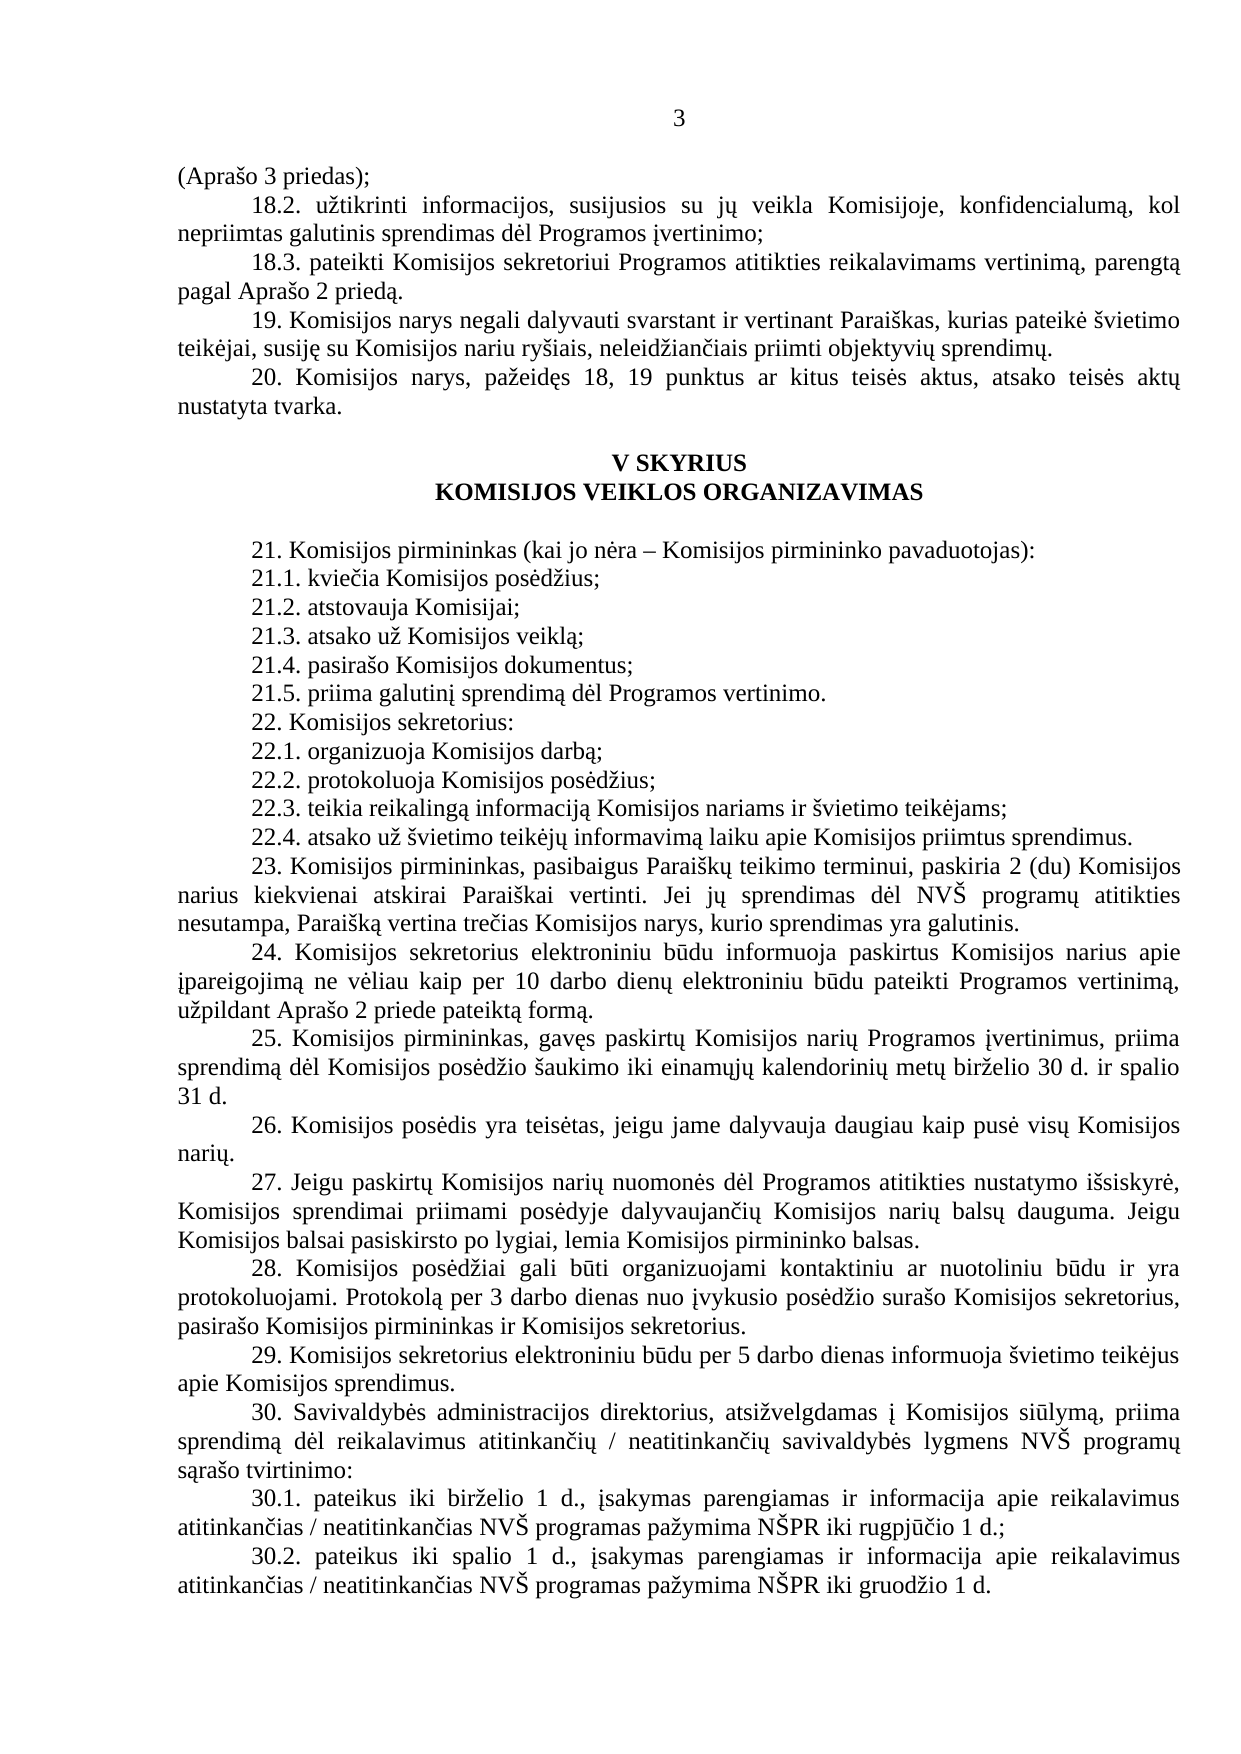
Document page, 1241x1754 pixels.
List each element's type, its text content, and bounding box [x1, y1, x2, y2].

text 30.2. pateikus iki spalio 1 d., įsakymas parengiamas ir informacija apie reikalavimus atitinkančias / neatitinkančias NVŠ programas pažymima NŠPR iki gruodžio 1 d. [177, 1541, 1181, 1598]
text (Aprašo 3 priedas); [177, 161, 1181, 190]
text 23. Komisijos pirmininkas, pasibaigus Paraiškų teikimo terminui, paskiria 2 (du) Komisijos narius kiekvienai atskirai Paraiškai vertinti. Jei jų sprendimas dėl NVŠ programų atitikties nesutampa, Paraišką vertina trečias Komisijos narys, kurio sprendimas yra galutinis. [177, 851, 1181, 937]
text V SKYRIUS [177, 448, 1181, 477]
text 21. Komisijos pirmininkas (kai jo nėra – Komisijos pirmininko pavaduotojas): [177, 535, 1181, 563]
text 30.1. pateikus iki birželio 1 d., įsakymas parengiamas ir informacija apie reikalavimus atitinkančias / neatitinkančias NVŠ programas pažymima NŠPR iki rugpjūčio 1 d.; [177, 1483, 1181, 1541]
text 21.5. priima galutinį sprendimą dėl Programos vertinimo. [177, 678, 1181, 707]
text 18.2. užtikrinti informacijos, susijusios su jų veikla Komisijoje, konfidencialumą, kol nepriimtas galutinis sprendimas dėl Programos įvertinimo; [177, 190, 1181, 247]
text 20. Komisijos narys, pažeidęs 18, 19 punktus ar kitus teisės aktus, atsako teisės aktų nustatyta tvarka. [177, 362, 1181, 420]
text 22.3. teikia reikalingą informaciją Komisijos nariams ir švietimo teikėjams; [177, 793, 1181, 822]
text 18.3. pateikti Komisijos sekretoriui Programos atitikties reikalavimams vertinimą, parengtą pagal Aprašo 2 priedą. [177, 247, 1181, 305]
text 26. Komisijos posėdis yra teisėtas, jeigu jame dalyvauja daugiau kaip pusė visų Komisijos narių. [177, 1110, 1181, 1167]
text 25. Komisijos pirmininkas, gavęs paskirtų Komisijos narių Programos įvertinimus, priima sprendimą dėl Komisijos posėdžio šaukimo iki einamųjų kalendorinių metų birželio 30 d. ir spalio 31 d. [177, 1023, 1181, 1110]
text 22.4. atsako už švietimo teikėjų informavimą laiku apie Komisijos priimtus sprendimus. [177, 822, 1181, 851]
text 22.1. organizuoja Komisijos darbą; [177, 736, 1181, 765]
text 21.1. kviečia Komisijos posėdžius; [177, 563, 1181, 592]
text 19. Komisijos narys negali dalyvauti svarstant ir vertinant Paraiškas, kurias pateikė švietimo teikėjai, susiję su Komisijos nariu ryšiais, neleidžiančiais priimti objektyvių sprendimų. [177, 305, 1181, 362]
text 21.2. atstovauja Komisijai; [177, 592, 1181, 621]
text 21.3. atsako už Komisijos veiklą; [177, 621, 1181, 650]
text 29. Komisijos sekretorius elektroniniu būdu per 5 darbo dienas informuoja švietimo teikėjus apie Komisijos sprendimus. [177, 1340, 1181, 1397]
text 22. Komisijos sekretorius: [177, 707, 1181, 736]
text 27. Jeigu paskirtų Komisijos narių nuomonės dėl Programos atitikties nustatymo išsiskyrė, Komisijos sprendimai priimami posėdyje dalyvaujančių Komisijos narių balsų dauguma. Jeigu Komisijos balsai pasiskirsto po lygiai, lemia Komisijos pirmininko balsas. [177, 1167, 1181, 1253]
text 22.2. protokoluoja Komisijos posėdžius; [177, 765, 1181, 793]
text 24. Komisijos sekretorius elektroniniu būdu informuoja paskirtus Komisijos narius apie įpareigojimą ne vėliau kaip per 10 darbo dienų elektroniniu būdu pateikti Programos vertinimą, užpildant Aprašo 2 priede pateiktą formą. [177, 937, 1181, 1023]
text 21.4. pasirašo Komisijos dokumentus; [177, 650, 1181, 678]
text 28. Komisijos posėdžiai gali būti organizuojami kontaktiniu ar nuotoliniu būdu ir yra protokoluojami. Protokolą per 3 darbo dienas nuo įvykusio posėdžio surašo Komisijos sekretorius, pasirašo Komisijos pirmininkas ir Komisijos sekretorius. [177, 1253, 1181, 1340]
text KOMISIJOS VEIKLOS ORGANIZAVIMAS [177, 477, 1181, 506]
text 30. Savivaldybės administracijos direktorius, atsižvelgdamas į Komisijos siūlymą, priima sprendimą dėl reikalavimus atitinkančių / neatitinkančių savivaldybės lygmens NVŠ programų sąrašo tvirtinimo: [177, 1397, 1181, 1483]
